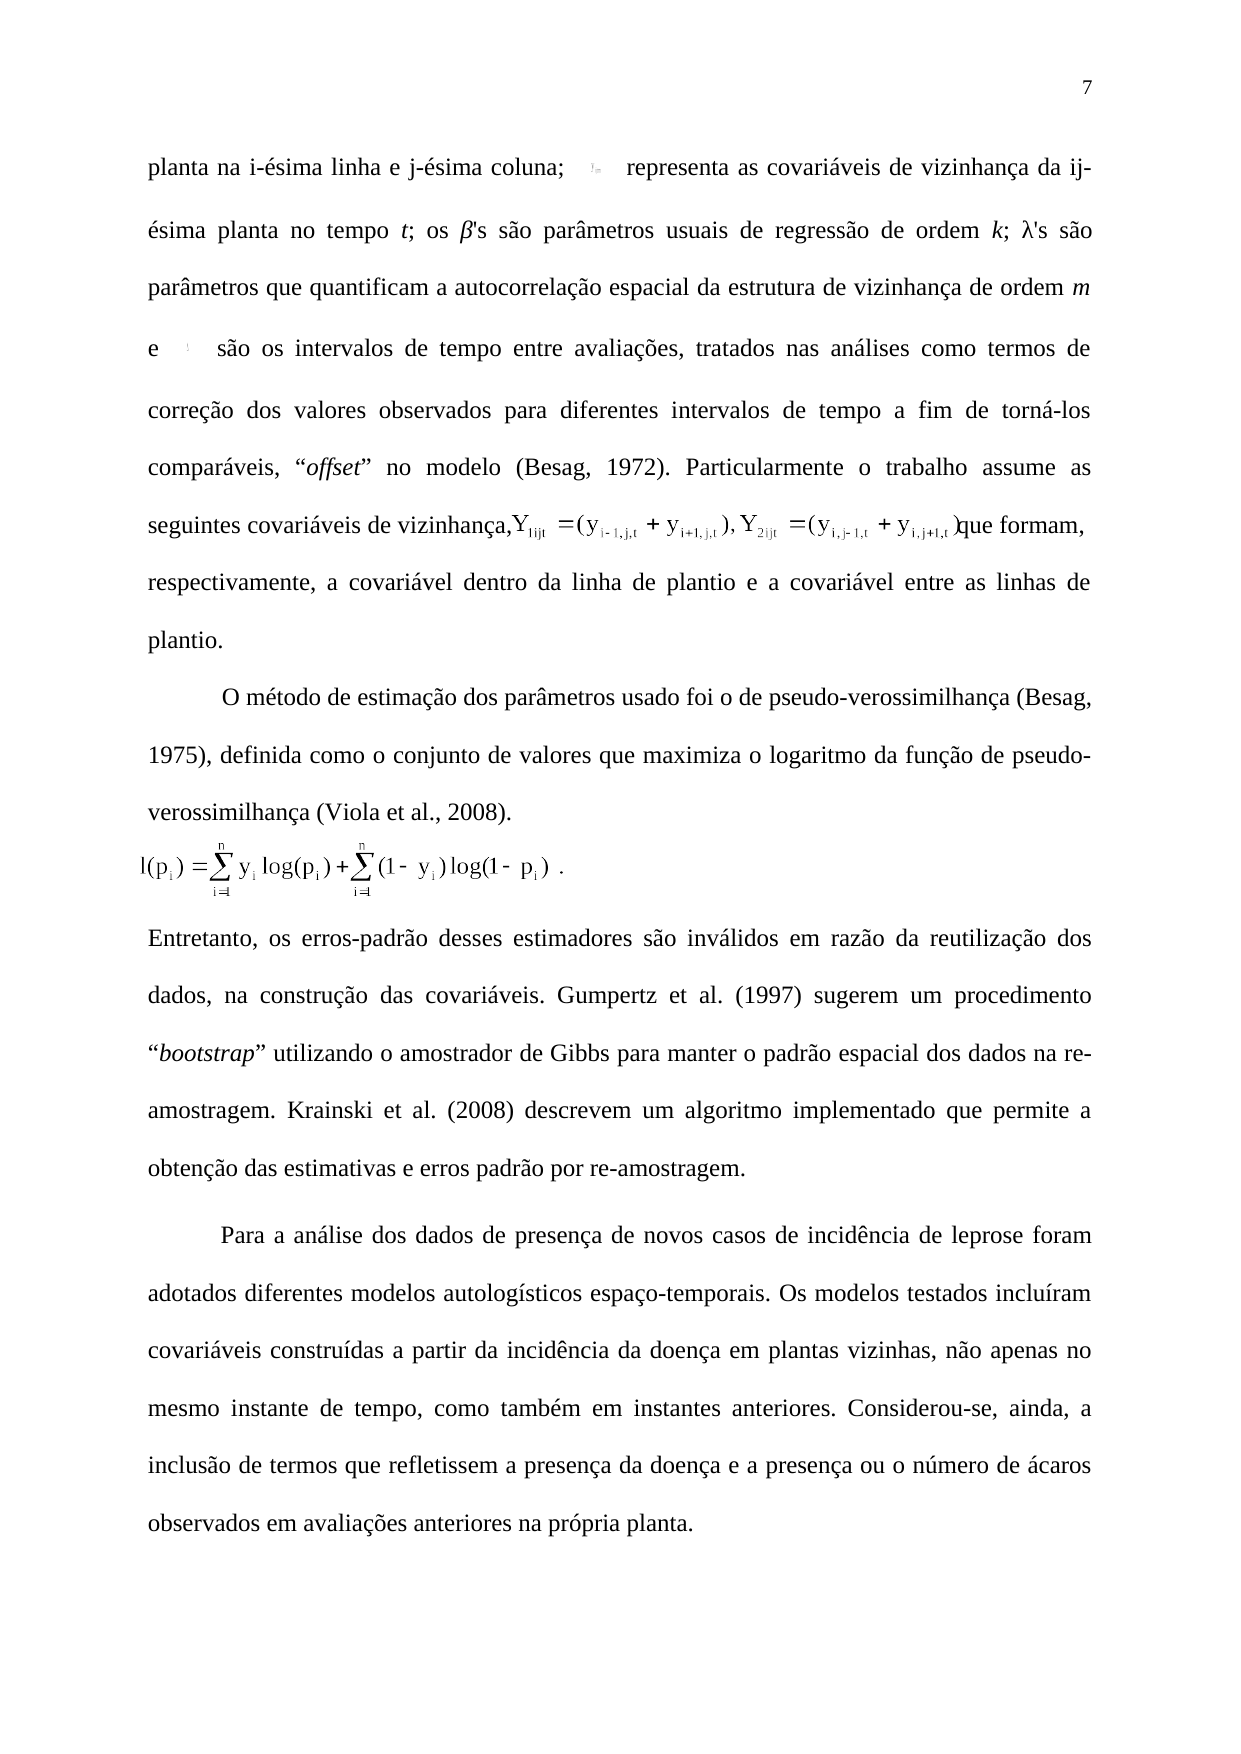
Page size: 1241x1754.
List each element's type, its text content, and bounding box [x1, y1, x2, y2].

text O método de estimação dos parâmetros usado foi o de pseudo-verossimilhança (Besag, 1975), definida como o conjunto de valores que maximiza o logaritmo da função de pseudo-verossimilhança (Viola et al., 2008). [148, 682, 1092, 826]
text planta na i-ésima linha e j-ésima coluna; representa as covariáveis de vizinhança da ij-ésima planta no tempo t; os β's são parâmetros usuais de regressão de ordem k; λ's são parâmetros que quantificam a autocorrelação espacial da estrutura de vizinhança de ordem m e são os intervalos de tempo entre avaliações, tratados nas análises como termos de correção dos valores observados para diferentes intervalos de tempo a fim de torná-los comparáveis, “offset” no modelo (Besag, 1972). Particularmente o trabalho assume as seguintes covariáveis de vizinhança, que formam, respectivamente, a covariável dentro da linha de plantio e a covariável entre as linhas de plantio. [148, 148, 1092, 653]
text Entretanto, os erros-padrão desses estimadores são inválidos em razão da reutilização dos dados, na construção das covariáveis. Gumpertz et al. (1997) sugerem um procedimento “bootstrap” utilizando o amostrador de Gibbs para manter o padrão espacial dos dados na re-amostragem. Krainski et al. (2008) descrevem um algoritmo implementado que permite a obtenção das estimativas e erros padrão por re-amostragem. [148, 923, 1092, 1181]
text Para a análise dos dados de presença de novos casos de incidência de leprose foram adotados diferentes modelos autologísticos espaço-temporais. Os modelos testados incluíram covariáveis construídas a partir da incidência da doença em plantas vizinhas, não apenas no mesmo instante de tempo, como também em instantes anteriores. Considerou-se, ainda, a inclusão de termos que refletissem a presença da doença e a presença ou o número de ácaros observados em avaliações anteriores na própria planta. [148, 1221, 1092, 1537]
